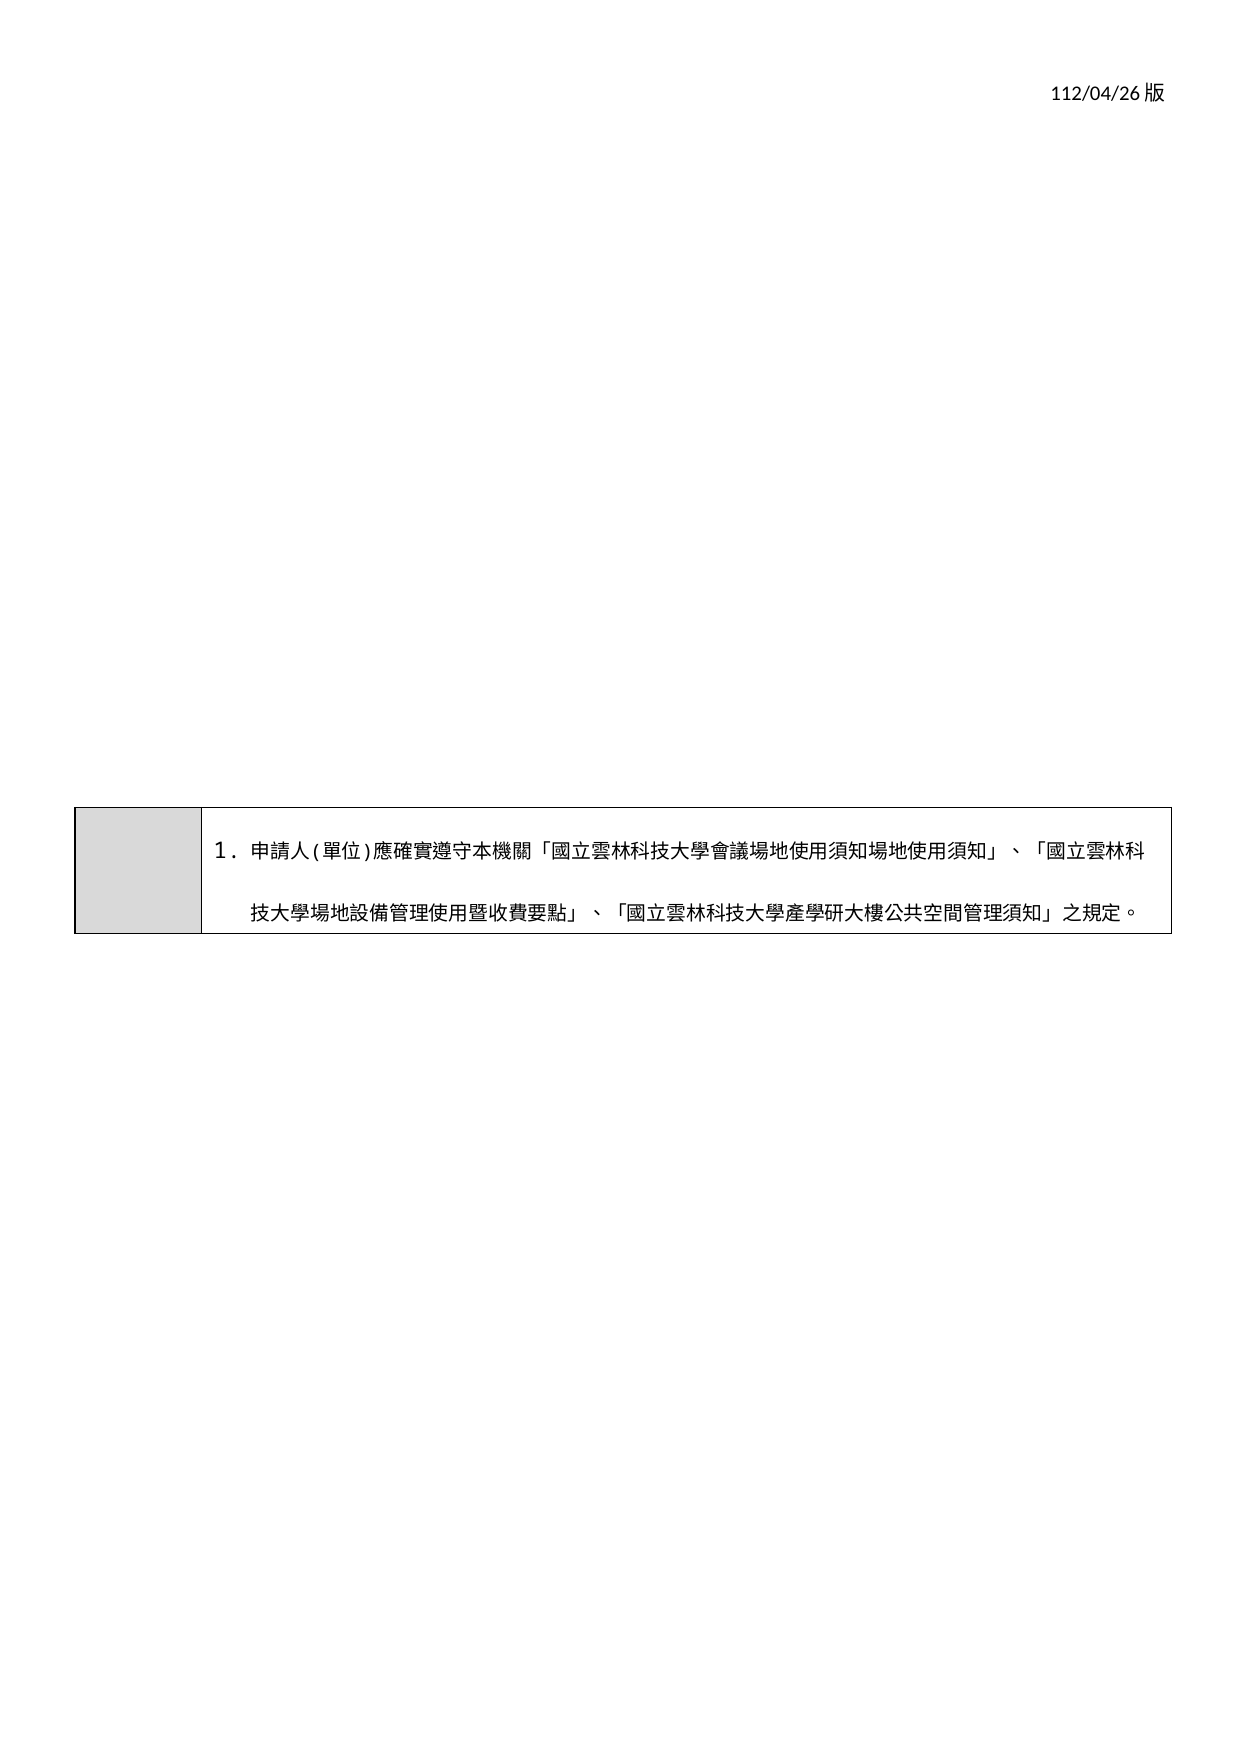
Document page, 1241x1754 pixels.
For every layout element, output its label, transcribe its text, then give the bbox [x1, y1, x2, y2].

table_cell 使用注意事項： 申請人(單位)應確實遵守本機關「國立雲林科技大學會議場地使用須知場地使用須知」、「國立雲林科技大學場地設備管理使用暨收費要點」、「國立雲林科技大學產學研大樓公共空間管理須知」之規定。 水電費使用收費，係以單位時段為計算單位，使用收費未足一單位時段者，以一單位時段計算；場地維護費係以日時段為計算單位，未足1日以1日計算。（產學處進駐單位除外） 請於活動前至少一週向本處提出申請並完成繳費，如時間內未完成繳費，本機關得取消其借用申請另行運用，如遇特殊情況，得由本機關同意最遲於活動當日完成繳納。 借用單位經核准使用後，於其使用期間 2 週前，如遇有本大樓緊急需要經本管 理單位主管核示者，有權取消借用，借用單位應無條件放棄。如有繳費用乙事 則無息退還，或申請延期優先使用。 本機關得派員不定時至活動現場監督場地使用，活動期間並應接受本機關場地管理人員之督導。 本機關所提供使用場地及設備，申請人(單位)須確實維護及盤點： 為配合政府推動環保政策，各單位借用產學研大樓空間及會議室辦理會議或活動，應配合禁止提供包裝飲用水及一次用飲料杯(含扁紙杯)；若遇特殊情形必須使用，得簽請校長或其授權人員核准後，方得使用。 本校為無菸校園，敬請配合通知及管理與會人員不得吸菸。 場地使用後之場所清潔與會後復原工作由申請人(單位)負責，垃圾不得留置於本機關場地內。場地未清潔復原者，本校將派員處理，所需費用將由保證金逕行扣除，嗣後並將不予續借。 申請單位如有張貼海報或廣告需求，應事先向本校申請同意，如有未經申請隨意張貼情形時，本校得派員處理，所需費用將由保證金逕行扣除，嗣後並將不予續借。 原有之燈具、電扇、音響等所有電器設備，申請人(單位)須維持原有運作模式，未經本機關同意，不得自行更改其電路。如有額外加設之裝置，如燈光音響等，不得損及本機關設備，必要時得自行加設臨時發電機。 申請人(單位)如借用本大樓所屬財產、物品，須填寫「國立雲林科技大學公有財物借出登記簿」，並於場地使用後確實歸還原所屬空間。 申請人(單位)須確實檢核「產學研大樓空間設備檢查表」，以確保租借空間內之設備於使用前/後，外觀完好無誤且功能皆正常使用；若本機關場地因提供使用，致發生設施損壞或財物損失，申請人(單位)須負維修與全額賠償責任。 活動期間，申請人(單位)應負責參加活動人員之安全並辦理應該的保險。 使用期間倘有需要，申請人(單位)轉知相關與會人員應依規定車位停車、並惠派人員支援本校駐警隊管制車輛、身份辨別。 活動結束後，應於一星期內持原繳保證金之單據以憑辦理退還保證金。 請與本處確認欲借空間及時段尚無人借用後，再填寫本表送至產學處核章，若有其他需求，請於本表單上註明。 若活動於8點開始，請務必提前一日至管理單位領取鑰匙或門禁卡。 請詳閱場地之借用管理辦法及操作說明，若未遵守，將依規定辦理。 [202, 808, 1171, 933]
table_cell [76, 808, 201, 933]
